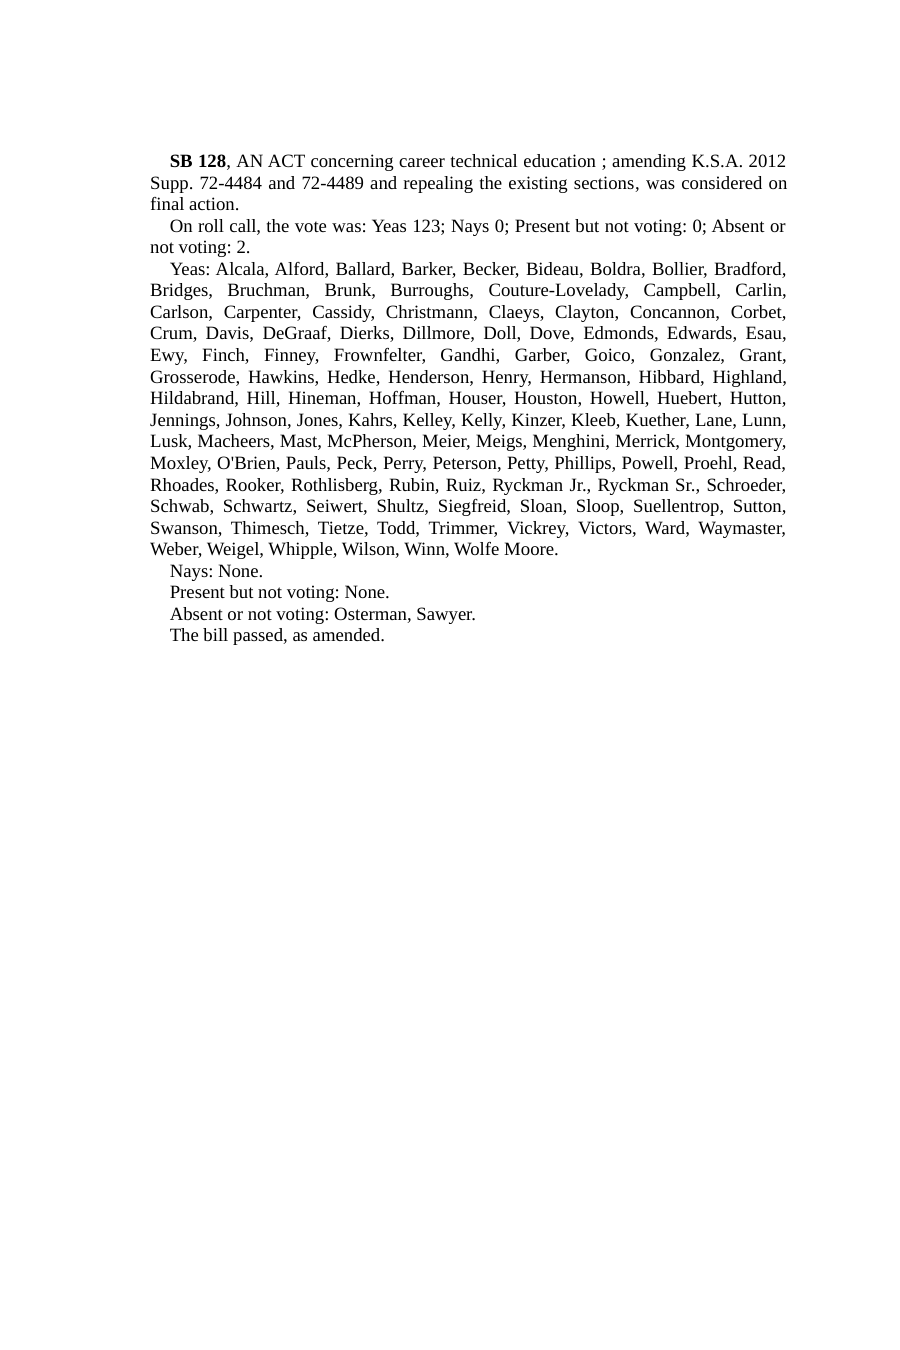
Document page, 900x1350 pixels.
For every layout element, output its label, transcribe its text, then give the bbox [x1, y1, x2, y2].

text On roll call, the vote was: Yeas 123; Nays 0; Present but not voting: 0; Absent or not voting: 2. [150, 215, 787, 258]
text Nays: None. [150, 560, 787, 581]
text Absent or not voting: Osterman, Sawyer. [150, 603, 787, 624]
text Yeas: Alcala, Alford, Ballard, Barker, Becker, Bideau, Boldra, Bollier, Bradford, Bridges, Bruchman, Brunk, Burroughs, Couture-Lovelady, Campbell, Carlin, Carlson, Carpenter, Cassidy, Christmann, Claeys, Clayton, Concannon, Corbet, Crum, Davis, DeGraaf, Dierks, Dillmore, Doll, Dove, Edmonds, Edwards, Esau, Ewy, Finch, Finney, Frownfelter, Gandhi, Garber, Goico, Gonzalez, Grant, Grosserode, Hawkins, Hedke, Henderson, Henry, Hermanson, Hibbard, Highland, Hildabrand, Hill, Hineman, Hoffman, Houser, Houston, Howell, Huebert, Hutton, Jennings, Johnson, Jones, Kahrs, Kelley, Kelly, Kinzer, Kleeb, Kuether, Lane, Lunn, Lusk, Macheers, Mast, McPherson, Meier, Meigs, Menghini, Merrick, Montgomery, Moxley, O'Brien, Pauls, Peck, Perry, Peterson, Petty, Phillips, Powell, Proehl, Read, Rhoades, Rooker, Rothlisberg, Rubin, Ruiz, Ryckman Jr., Ryckman Sr., Schroeder, Schwab, Schwartz, Seiwert, Shultz, Siegfreid, Sloan, Sloop, Suellentrop, Sutton, Swanson, Thimesch, Tietze, Todd, Trimmer, Vickrey, Victors, Ward, Waymaster, Weber, Weigel, Whipple, Wilson, Winn, Wolfe Moore. [150, 258, 787, 560]
text The bill passed, as amended. [150, 624, 787, 646]
text Present but not voting: None. [150, 581, 787, 603]
text SB 128, AN ACT concerning career technical education ; amending K.S.A. 2012 Supp. 72-4484 and 72-4489 and repealing the existing sections, was considered on final action. [150, 150, 787, 215]
